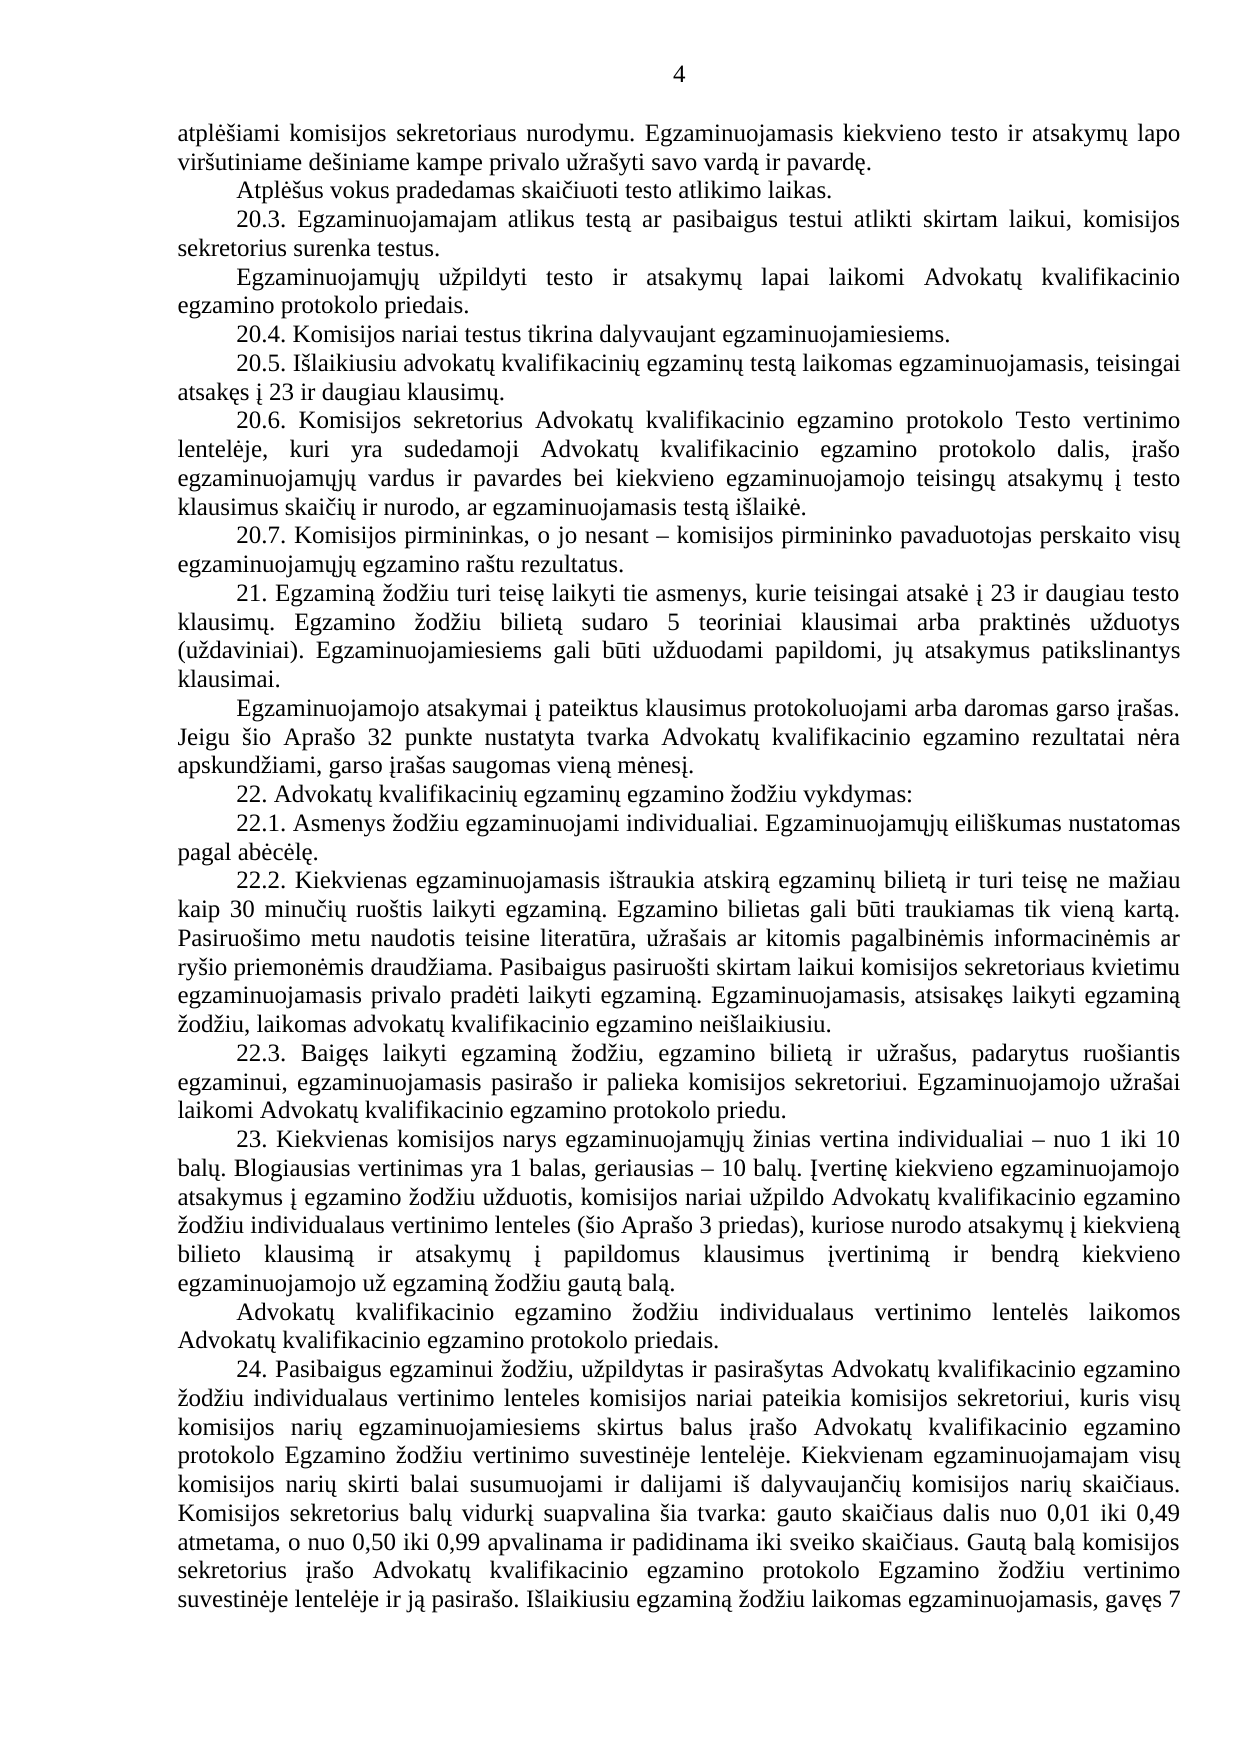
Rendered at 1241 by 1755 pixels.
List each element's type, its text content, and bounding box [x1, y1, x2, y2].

text Atplėšus vokus pradedamas skaičiuoti testo atlikimo laikas. [177, 176, 1181, 204]
text 20.7. Komisijos pirmininkas, o jo nesant – komisijos pirmininko pavaduotojas perskaito visų egzaminuojamųjų egzamino raštu rezultatus. [177, 521, 1181, 578]
text 22.2. Kiekvienas egzaminuojamasis ištraukia atskirą egzaminų bilietą ir turi teisę ne mažiau kaip 30 minučių ruoštis laikyti egzaminą. Egzamino bilietas gali būti traukiamas tik vieną kartą. Pasiruošimo metu naudotis teisine literatūra, užrašais ar kitomis pagalbinėmis informacinėmis ar ryšio priemonėmis draudžiama. Pasibaigus pasiruošti skirtam laikui komisijos sekretoriaus kvietimu egzaminuojamasis privalo pradėti laikyti egzaminą. Egzaminuojamasis, atsisakęs laikyti egzaminą žodžiu, laikomas advokatų kvalifikacinio egzamino neišlaikiusiu. [177, 866, 1181, 1038]
text 20.6. Komisijos sekretorius Advokatų kvalifikacinio egzamino protokolo Testo vertinimo lentelėje, kuri yra sudedamoji Advokatų kvalifikacinio egzamino protokolo dalis, įrašo egzaminuojamųjų vardus ir pavardes bei kiekvieno egzaminuojamojo teisingų atsakymų į testo klausimus skaičių ir nurodo, ar egzaminuojamasis testą išlaikė. [177, 406, 1181, 521]
text Advokatų kvalifikacinio egzamino žodžiu individualaus vertinimo lentelės laikomos Advokatų kvalifikacinio egzamino protokolo priedais. [177, 1297, 1181, 1354]
text 23. Kiekvienas komisijos narys egzaminuojamųjų žinias vertina individualiai – nuo 1 iki 10 balų. Blogiausias vertinimas yra 1 balas, geriausias – 10 balų. Įvertinę kiekvieno egzaminuojamojo atsakymus į egzamino žodžiu užduotis, komisijos nariai užpildo Advokatų kvalifikacinio egzamino žodžiu individualaus vertinimo lenteles (šio Aprašo 3 priedas), kuriose nurodo atsakymų į kiekvieną bilieto klausimą ir atsakymų į papildomus klausimus įvertinimą ir bendrą kiekvieno egzaminuojamojo už egzaminą žodžiu gautą balą. [177, 1124, 1181, 1297]
text 21. Egzaminą žodžiu turi teisę laikyti tie asmenys, kurie teisingai atsakė į 23 ir daugiau testo klausimų. Egzamino žodžiu bilietą sudaro 5 teoriniai klausimai arba praktinės užduotys (uždaviniai). Egzaminuojamiesiems gali būti užduodami papildomi, jų atsakymus patikslinantys klausimai. [177, 578, 1181, 693]
text 22.1. Asmenys žodžiu egzaminuojami individualiai. Egzaminuojamųjų eiliškumas nustatomas pagal abėcėlę. [177, 808, 1181, 866]
text 20.3. Egzaminuojamajam atlikus testą ar pasibaigus testui atlikti skirtam laikui, komisijos sekretorius surenka testus. [177, 204, 1181, 262]
text 24. Pasibaigus egzaminui žodžiu, užpildytas ir pasirašytas Advokatų kvalifikacinio egzamino žodžiu individualaus vertinimo lenteles komisijos nariai pateikia komisijos sekretoriui, kuris visų komisijos narių egzaminuojamiesiems skirtus balus įrašo Advokatų kvalifikacinio egzamino protokolo Egzamino žodžiu vertinimo suvestinėje lentelėje. Kiekvienam egzaminuojamajam visų komisijos narių skirti balai susumuojami ir dalijami iš dalyvaujančių komisijos narių skaičiaus. Komisijos sekretorius balų vidurkį suapvalina šia tvarka: gauto skaičiaus dalis nuo 0,01 iki 0,49 atmetama, o nuo 0,50 iki 0,99 apvalinama ir padidinama iki sveiko skaičiaus. Gautą balą komisijos sekretorius įrašo Advokatų kvalifikacinio egzamino protokolo Egzamino žodžiu vertinimo suvestinėje lentelėje ir ją pasirašo. Išlaikiusiu egzaminą žodžiu laikomas egzaminuojamasis, gavęs 7 [177, 1354, 1181, 1613]
text Egzaminuojamojo atsakymai į pateiktus klausimus protokoluojami arba daromas garso įrašas. Jeigu šio Aprašo 32 punkte nustatyta tvarka Advokatų kvalifikacinio egzamino rezultatai nėra apskundžiami, garso įrašas saugomas vieną mėnesį. [177, 693, 1181, 779]
text atplėšiami komisijos sekretoriaus nurodymu. Egzaminuojamasis kiekvieno testo ir atsakymų lapo viršutiniame dešiniame kampe privalo užrašyti savo vardą ir pavardę. [177, 118, 1181, 176]
text 22.3. Baigęs laikyti egzaminą žodžiu, egzamino bilietą ir užrašus, padarytus ruošiantis egzaminui, egzaminuojamasis pasirašo ir palieka komisijos sekretoriui. Egzaminuojamojo užrašai laikomi Advokatų kvalifikacinio egzamino protokolo priedu. [177, 1038, 1181, 1124]
text 22. Advokatų kvalifikacinių egzaminų egzamino žodžiu vykdymas: [177, 779, 1181, 808]
text 20.5. Išlaikiusiu advokatų kvalifikacinių egzaminų testą laikomas egzaminuojamasis, teisingai atsakęs į 23 ir daugiau klausimų. [177, 348, 1181, 406]
text 20.4. Komisijos nariai testus tikrina dalyvaujant egzaminuojamiesiems. [177, 319, 1181, 348]
text Egzaminuojamųjų užpildyti testo ir atsakymų lapai laikomi Advokatų kvalifikacinio egzamino protokolo priedais. [177, 262, 1181, 319]
